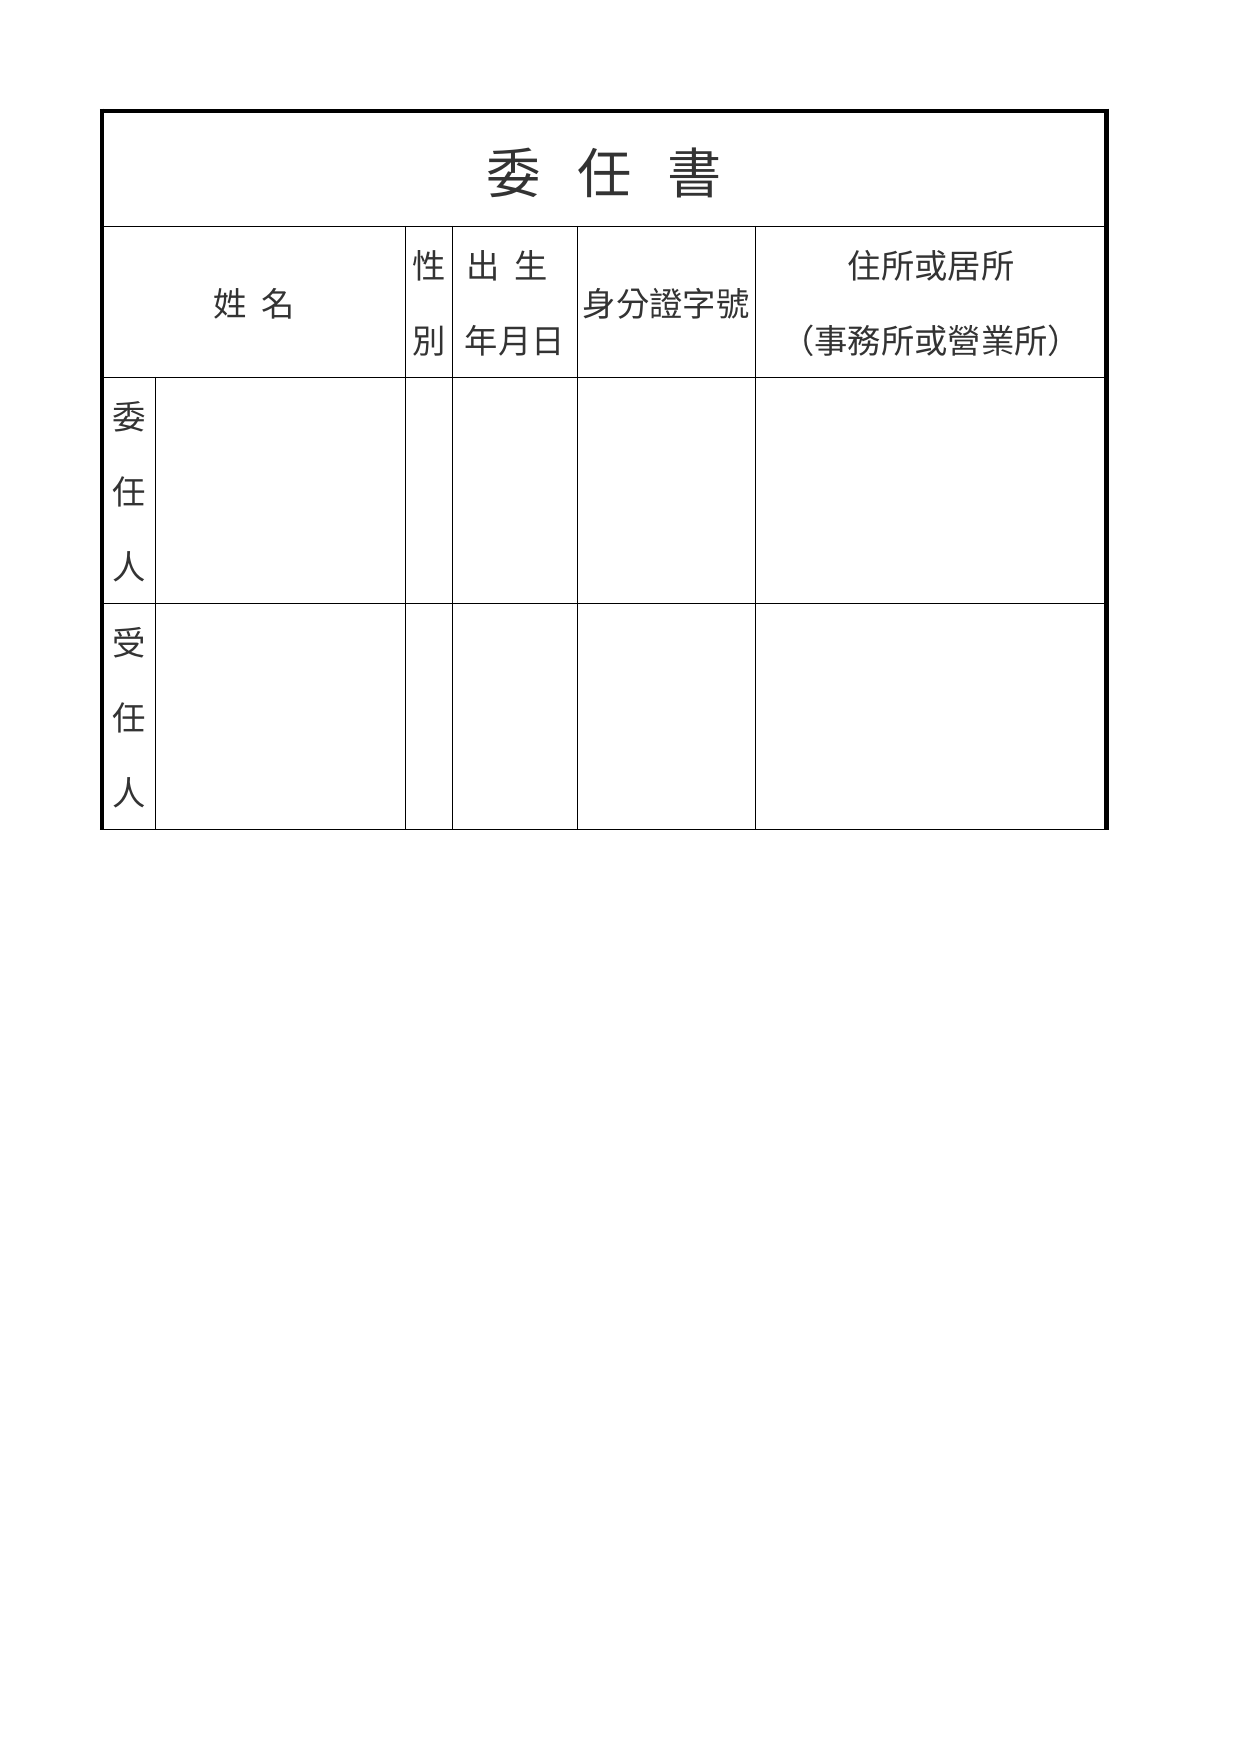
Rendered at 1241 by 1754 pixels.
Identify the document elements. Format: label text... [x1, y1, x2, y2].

table_cell [453, 378, 577, 603]
table_cell [406, 604, 452, 829]
table_cell 姓 名 [104, 227, 405, 377]
table_cell [578, 604, 755, 829]
table_cell 受任人 [104, 604, 155, 829]
table_cell [156, 604, 405, 829]
table_cell [406, 378, 452, 603]
table_cell [756, 378, 1104, 603]
table_cell 委任人 [104, 378, 155, 603]
table_cell 性別 [406, 227, 452, 377]
table_cell 身分證字號 [578, 227, 755, 377]
table_cell [156, 378, 405, 603]
table_cell [453, 604, 577, 829]
table_cell [578, 378, 755, 603]
table_cell [756, 604, 1104, 829]
table_cell 住所或居所 （事務所或營業所） [756, 227, 1104, 377]
table_header 委 任 書 [104, 113, 1104, 226]
table_cell 出 生 年月日 [453, 227, 577, 377]
